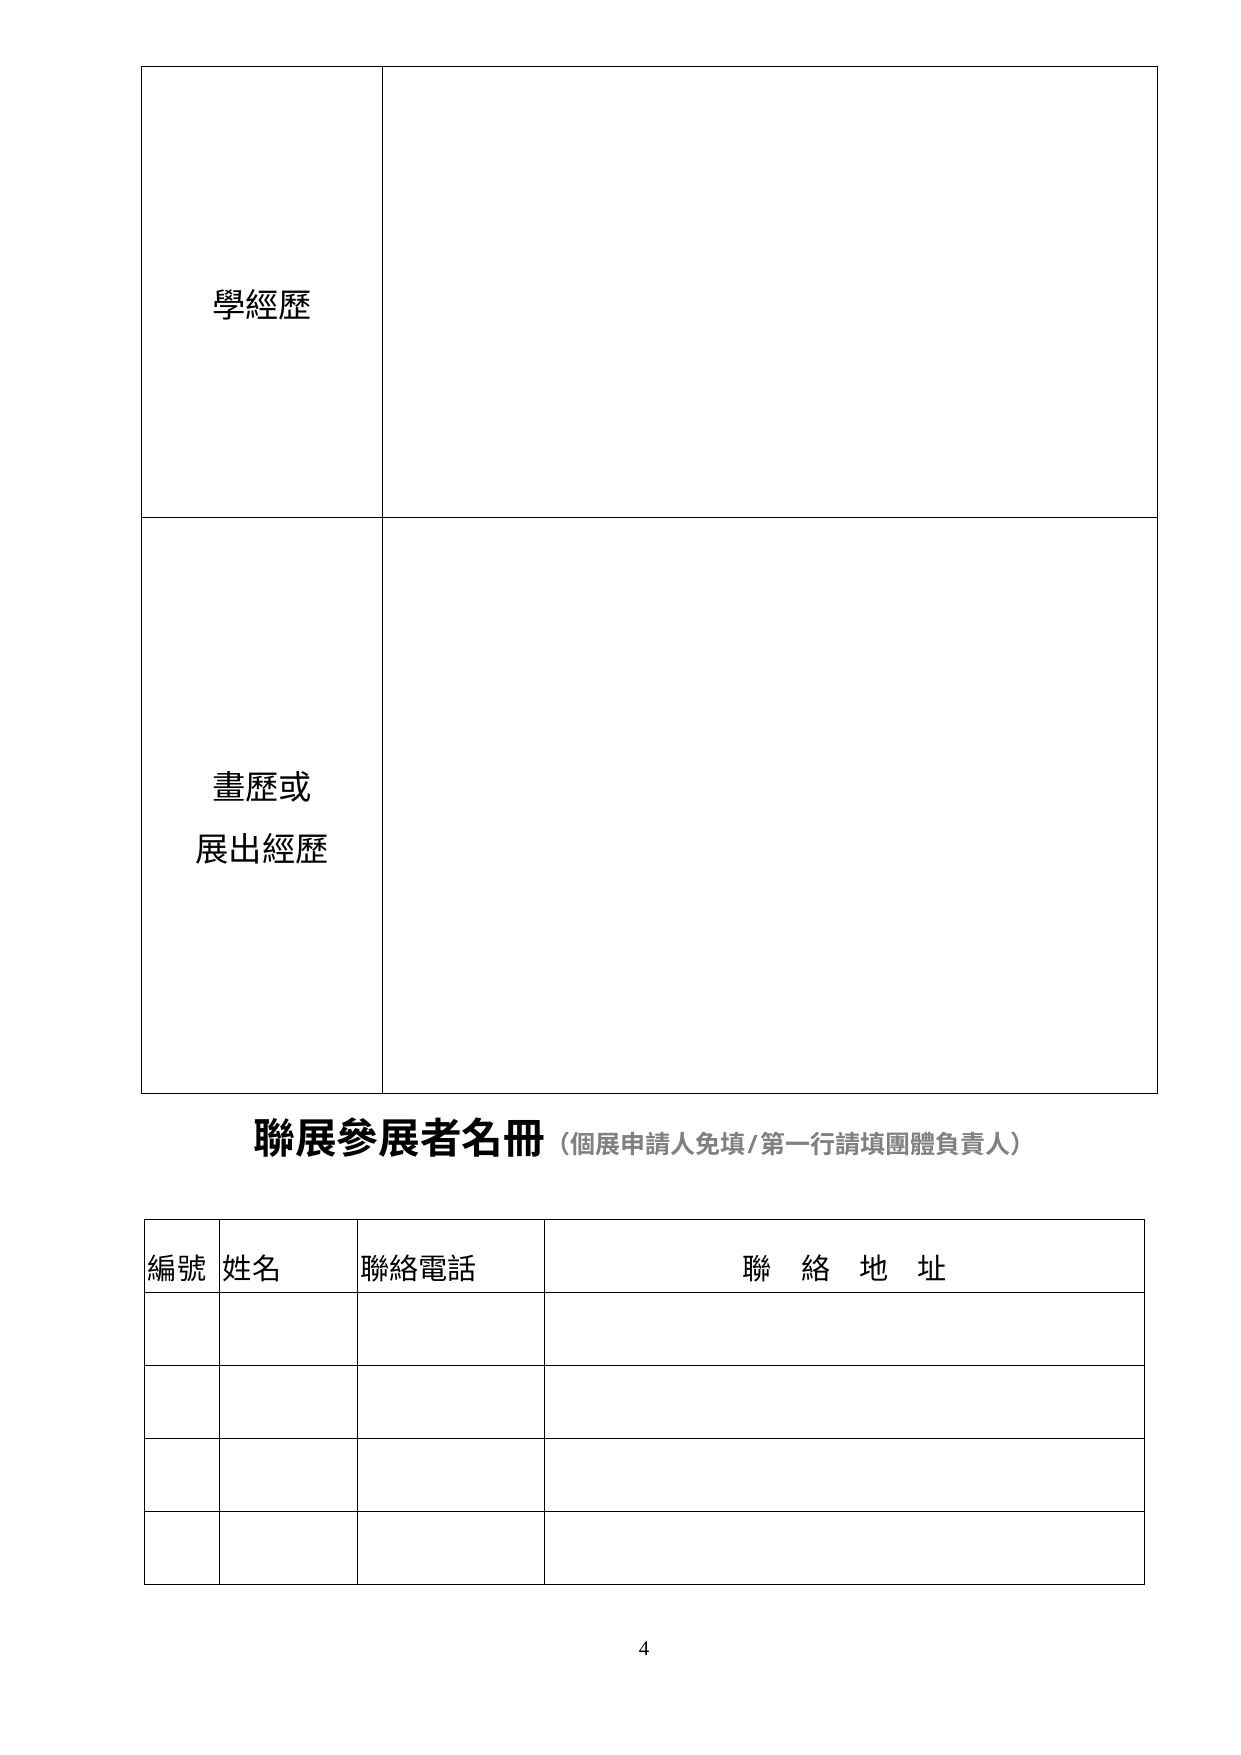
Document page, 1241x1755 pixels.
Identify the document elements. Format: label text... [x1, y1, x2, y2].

table_cell [545, 1439, 1144, 1511]
table_cell [545, 1512, 1144, 1584]
table_cell [358, 1512, 544, 1584]
table_cell [358, 1439, 544, 1511]
table_cell [383, 518, 1157, 1093]
table_cell 畫歷或 展出經歷 [142, 518, 382, 1093]
table_cell [358, 1293, 544, 1365]
table_header 編號 [145, 1220, 219, 1292]
table_cell 學經歷 [142, 67, 382, 517]
table_cell [220, 1512, 357, 1584]
table_cell [220, 1293, 357, 1365]
table_header 聯絡電話 [358, 1220, 544, 1292]
table_cell [358, 1366, 544, 1438]
table_cell [145, 1439, 219, 1511]
table_cell [145, 1366, 219, 1438]
table_cell [220, 1439, 357, 1511]
table_cell [145, 1293, 219, 1365]
table_header 姓名 [220, 1220, 357, 1292]
table_header 聯 絡 地 址 [545, 1220, 1144, 1292]
table_cell [145, 1512, 219, 1584]
table_cell [220, 1366, 357, 1438]
text 聯展參展者名冊（個展申請人免填/第一行請填團體負責人） [142, 1094, 1146, 1157]
table_cell [545, 1293, 1144, 1365]
table_cell [383, 67, 1157, 517]
table_cell [545, 1366, 1144, 1438]
